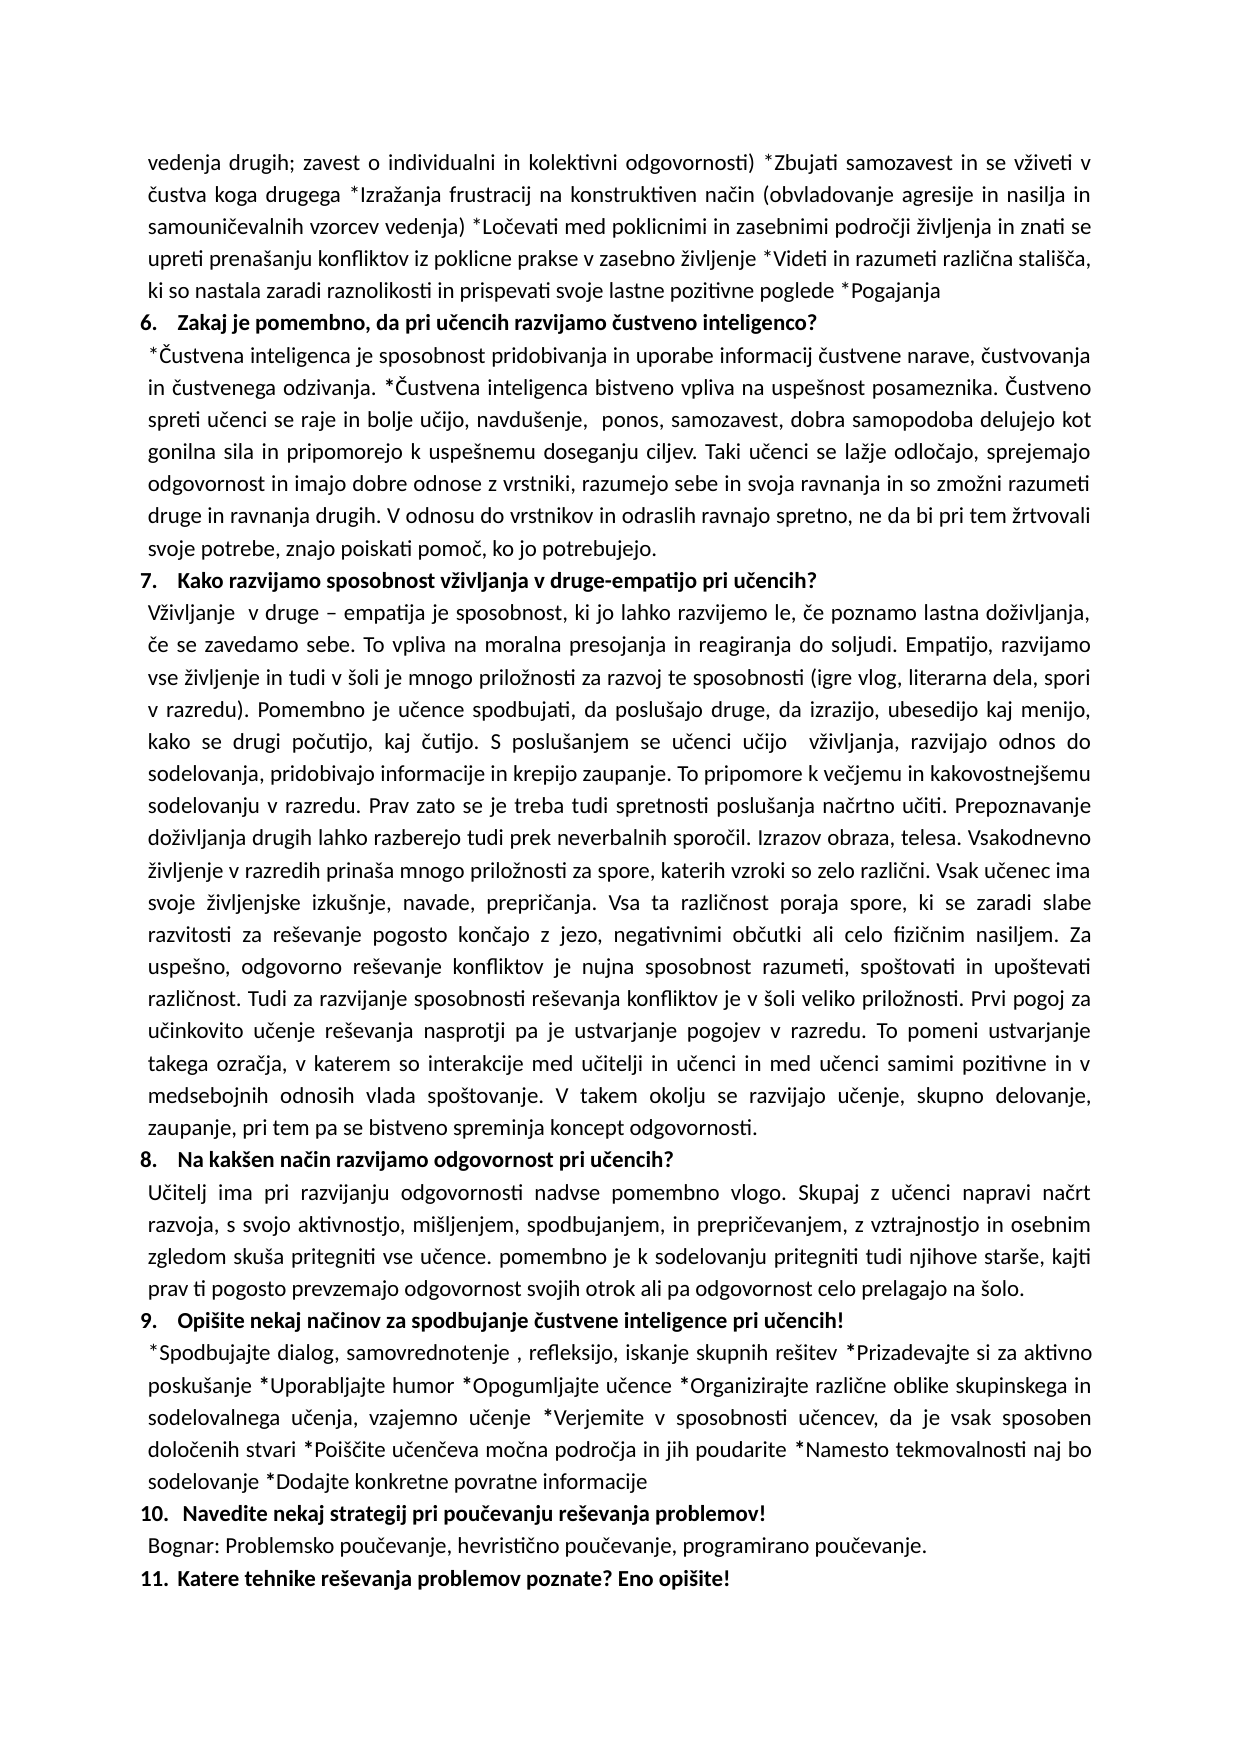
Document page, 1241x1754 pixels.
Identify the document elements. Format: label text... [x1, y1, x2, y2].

list Kako razvijamo sposobnost vživljanja v druge-empatijo pri učencih? [140, 566, 1093, 594]
list Katere tehnike reševanja problemov poznate? Eno opišite! [140, 1564, 1093, 1592]
text Vživljanje v druge – empatija je sposobnost, ki jo lahko razvijemo le, če poznamo lastna doživljanja, če se zavedamo sebe. To vpliva na moralna presojanja in reagiranja do soljudi. Empatijo, razvijamo vse življenje in tudi v šoli je mnogo priložnosti za razvoj te sposobnosti (igre vlog, literarna dela, spori v razredu). Pomembno je učence spodbujati, da poslušajo druge, da izrazijo, ubesedijo kaj menijo, kako se drugi počutijo, kaj čutijo. S poslušanjem se učenci učijo vživljanja, razvijajo odnos do sodelovanja, pridobivajo informacije in krepijo zaupanje. To pripomore k večjemu in kakovostnejšemu sodelovanju v razredu. Prav zato se je treba tudi spretnosti poslušanja načrtno učiti. Prepoznavanje doživljanja drugih lahko razberejo tudi prek neverbalnih sporočil. Izrazov obraza, telesa. Vsakodnevno življenje v razredih prinaša mnogo priložnosti za spore, katerih vzroki so zelo različni. Vsak učenec ima svoje življenjske izkušnje, navade, prepričanja. Vsa ta različnost poraja spore, ki se zaradi slabe razvitosti za reševanje pogosto končajo z jezo, negativnimi občutki ali celo fizičnim nasiljem. Za uspešno, odgovorno reševanje konfliktov je nujna sposobnost razumeti, spoštovati in upoštevati različnost. Tudi za razvijanje sposobnosti reševanja konfliktov je v šoli veliko priložnosti. Prvi pogoj za učinkovito učenje reševanja nasprotji pa je ustvarjanje pogojev v razredu. To pomeni ustvarjanje takega ozračja, v katerem so interakcije med učitelji in učenci in med učenci samimi pozitivne in v medsebojnih odnosih vlada spoštovanje. V takem okolju se razvijajo učenje, skupno delovanje, zaupanje, pri tem pa se bistveno spreminja koncept odgovornosti. [148, 598, 1093, 1141]
list Opišite nekaj načinov za spodbujanje čustvene inteligence pri učencih! [140, 1306, 1093, 1334]
text Bognar: Problemsko poučevanje, hevristično poučevanje, programirano poučevanje. [148, 1532, 1093, 1560]
text *Čustvena inteligenca je sposobnost pridobivanja in uporabe informacij čustvene narave, čustvovanja in čustvenega odzivanja. *Čustvena inteligenca bistveno vpliva na uspešnost posameznika. Čustveno spreti učenci se raje in bolje učijo, navdušenje, ponos, samozavest, dobra samopodoba delujejo kot gonilna sila in pripomorejo k uspešnemu doseganju ciljev. Taki učenci se lažje odločajo, sprejemajo odgovornost in imajo dobre odnose z vrstniki, razumejo sebe in svoja ravnanja in so zmožni razumeti druge in ravnanja drugih. V odnosu do vrstnikov in odraslih ravnajo spretno, ne da bi pri tem žrtvovali svoje potrebe, znajo poiskati pomoč, ko jo potrebujejo. [148, 341, 1093, 562]
text vedenja drugih; zavest o individualni in kolektivni odgovornosti) *Zbujati samozavest in se vživeti v čustva koga drugega *Izražanja frustracij na konstruktiven način (obvladovanje agresije in nasilja in samouničevalnih vzorcev vedenja) *Ločevati med poklicnimi in zasebnimi področji življenja in znati se upreti prenašanju konfliktov iz poklicne prakse v zasebno življenje *Videti in razumeti različna stališča, ki so nastala zaradi raznolikosti in prispevati svoje lastne pozitivne poglede *Pogajanja [148, 148, 1093, 304]
list Zakaj je pomembno, da pri učencih razvijamo čustveno inteligenco? [140, 308, 1093, 337]
list Navedite nekaj strategij pri poučevanju reševanja problemov! [140, 1499, 1093, 1527]
text *Spodbujajte dialog, samovrednotenje , refleksijo, iskanje skupnih rešitev *Prizadevajte si za aktivno poskušanje *Uporabljajte humor *Opogumljajte učence *Organizirajte različne oblike skupinskega in sodelovalnega učenja, vzajemno učenje *Verjemite v sposobnosti učencev, da je vsak sposoben določenih stvari *Poiščite učenčeva močna področja in jih poudarite *Namesto tekmovalnosti naj bo sodelovanje *Dodajte konkretne povratne informacije [148, 1338, 1093, 1495]
text Učitelj ima pri razvijanju odgovornosti nadvse pomembno vlogo. Skupaj z učenci napravi načrt razvoja, s svojo aktivnostjo, mišljenjem, spodbujanjem, in prepričevanjem, z vztrajnostjo in osebnim zgledom skuša pritegniti vse učence. pomembno je k sodelovanju pritegniti tudi njihove starše, kajti prav ti pogosto prevzemajo odgovornost svojih otrok ali pa odgovornost celo prelagajo na šolo. [148, 1178, 1093, 1302]
list Na kakšen način razvijamo odgovornost pri učencih? [140, 1145, 1093, 1173]
